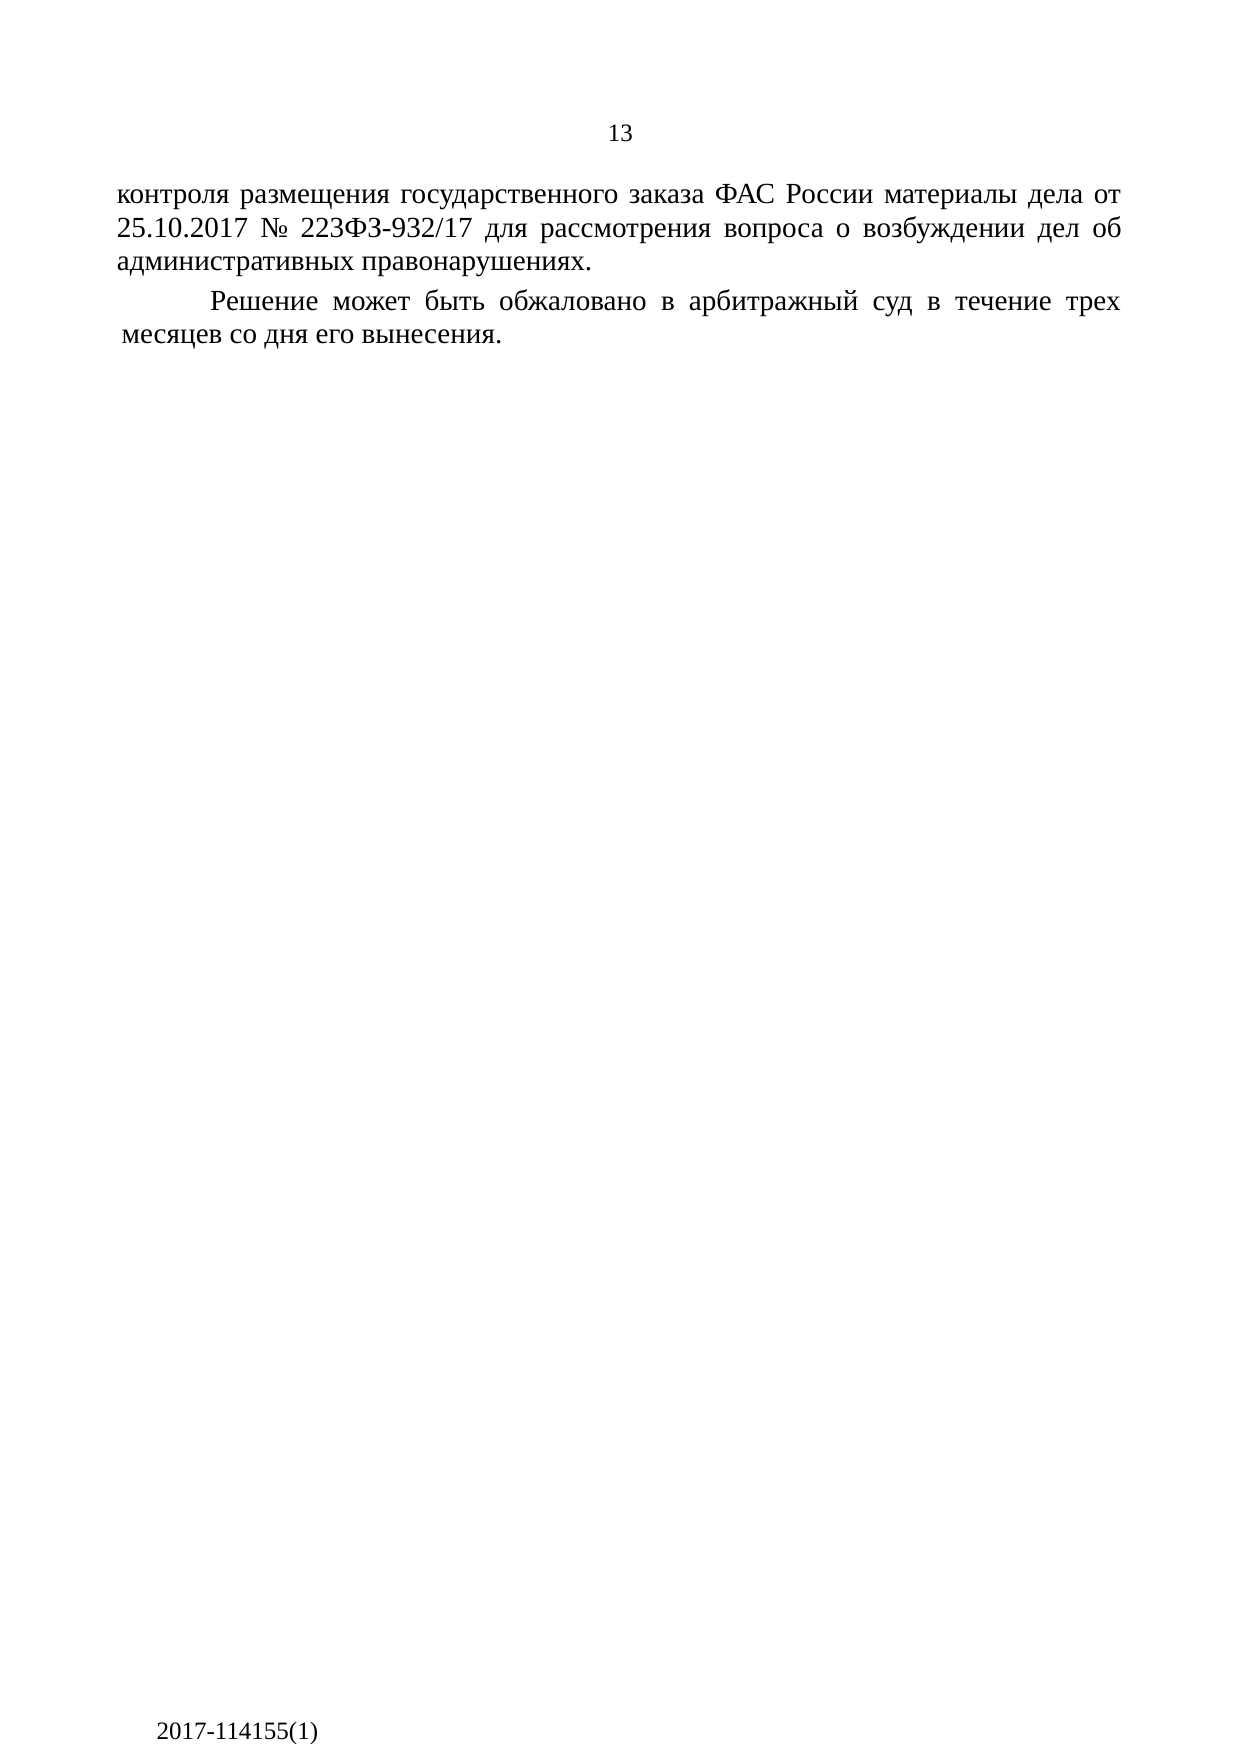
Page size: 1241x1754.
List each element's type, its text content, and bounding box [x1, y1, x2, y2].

text Решение может быть обжаловано в арбитражный суд в течение трех месяцев со дня его вынесения. [121, 283, 1122, 350]
list контроля размещения государственного заказа ФАС России материалы дела от 25.10.2017 № 223ФЗ-932/17 для рассмотрения вопроса о возбуждении дел об административных правонарушениях. [117, 176, 1122, 277]
